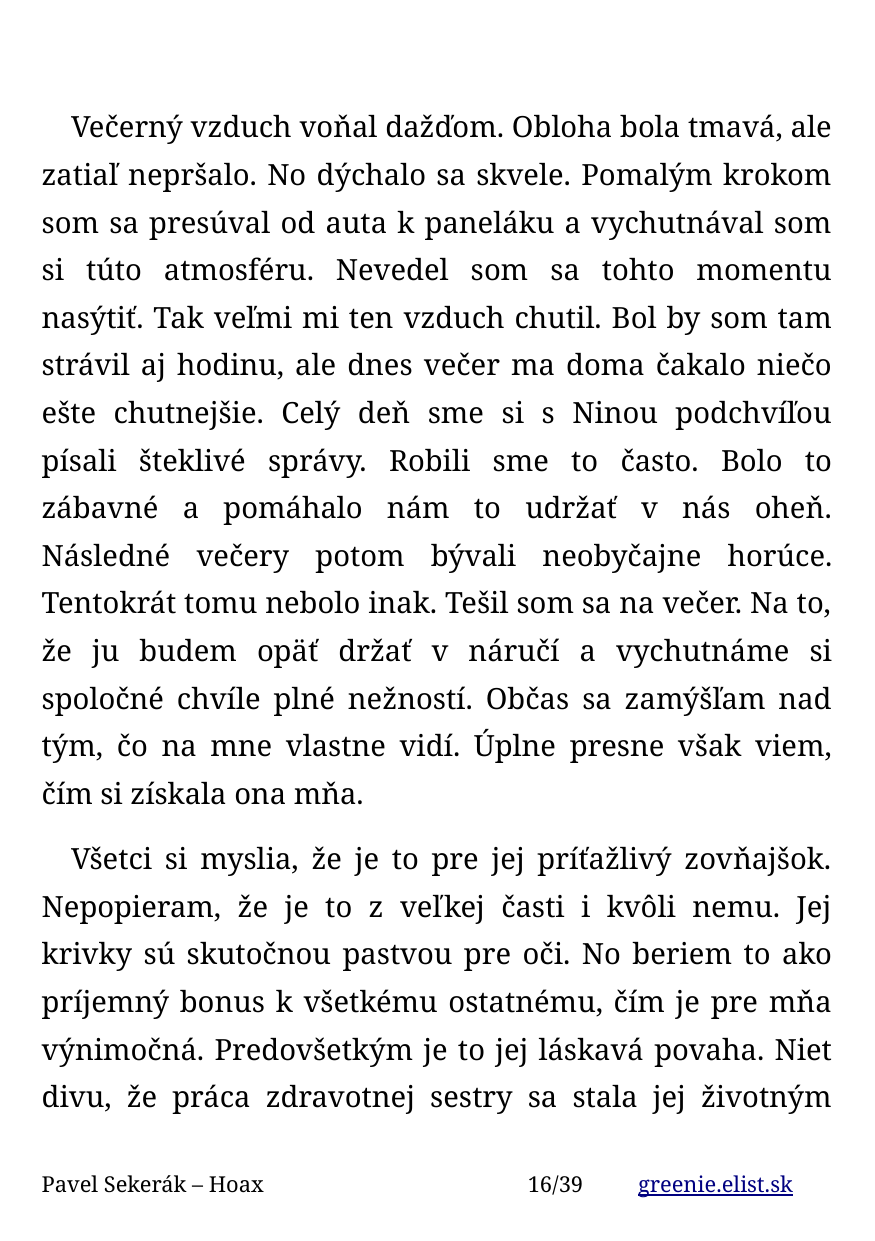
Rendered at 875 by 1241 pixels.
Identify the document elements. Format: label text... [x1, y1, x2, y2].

text Všetci si myslia, že je to pre jej príťažlivý zovňajšok. Nepopieram, že je to z veľkej časti i kvôli nemu. Jej krivky sú skutočnou pastvou pre oči. No beriem to ako príjemný bonus k všetkému ostatnému, čím je pre mňa výnimočná. Predovšetkým je to jej láskavá povaha. Niet divu, že práca zdravotnej sestry sa stala jej životným [41, 838, 833, 1116]
text Večerný vzduch voňal dažďom. Obloha bola tmavá, ale zatiaľ nepršalo. No dýchalo sa skvele. Pomalým krokom som sa presúval od auta k paneláku a vychutnával som si túto atmosféru. Nevedel som sa tohto momentu nasýtiť. Tak veľmi mi ten vzduch chutil. Bol by som tam strávil aj hodinu, ale dnes večer ma doma čakalo niečo ešte chutnejšie. Celý deň sme si s Ninou podchvíľou písali šteklivé správy. Robili sme to často. Bolo to zábavné a pomáhalo nám to udržať v nás oheň. Následné večery potom bývali neobyčajne horúce. Tentokrát tomu nebolo inak. Tešil som sa na večer. Na to, že ju budem opäť držať v náručí a vychutnáme si spoločné chvíle plné nežností. Občas sa zamýšľam nad tým, čo na mne vlastne vidí. Úplne presne však viem, čím si získala ona mňa. [41, 107, 833, 813]
